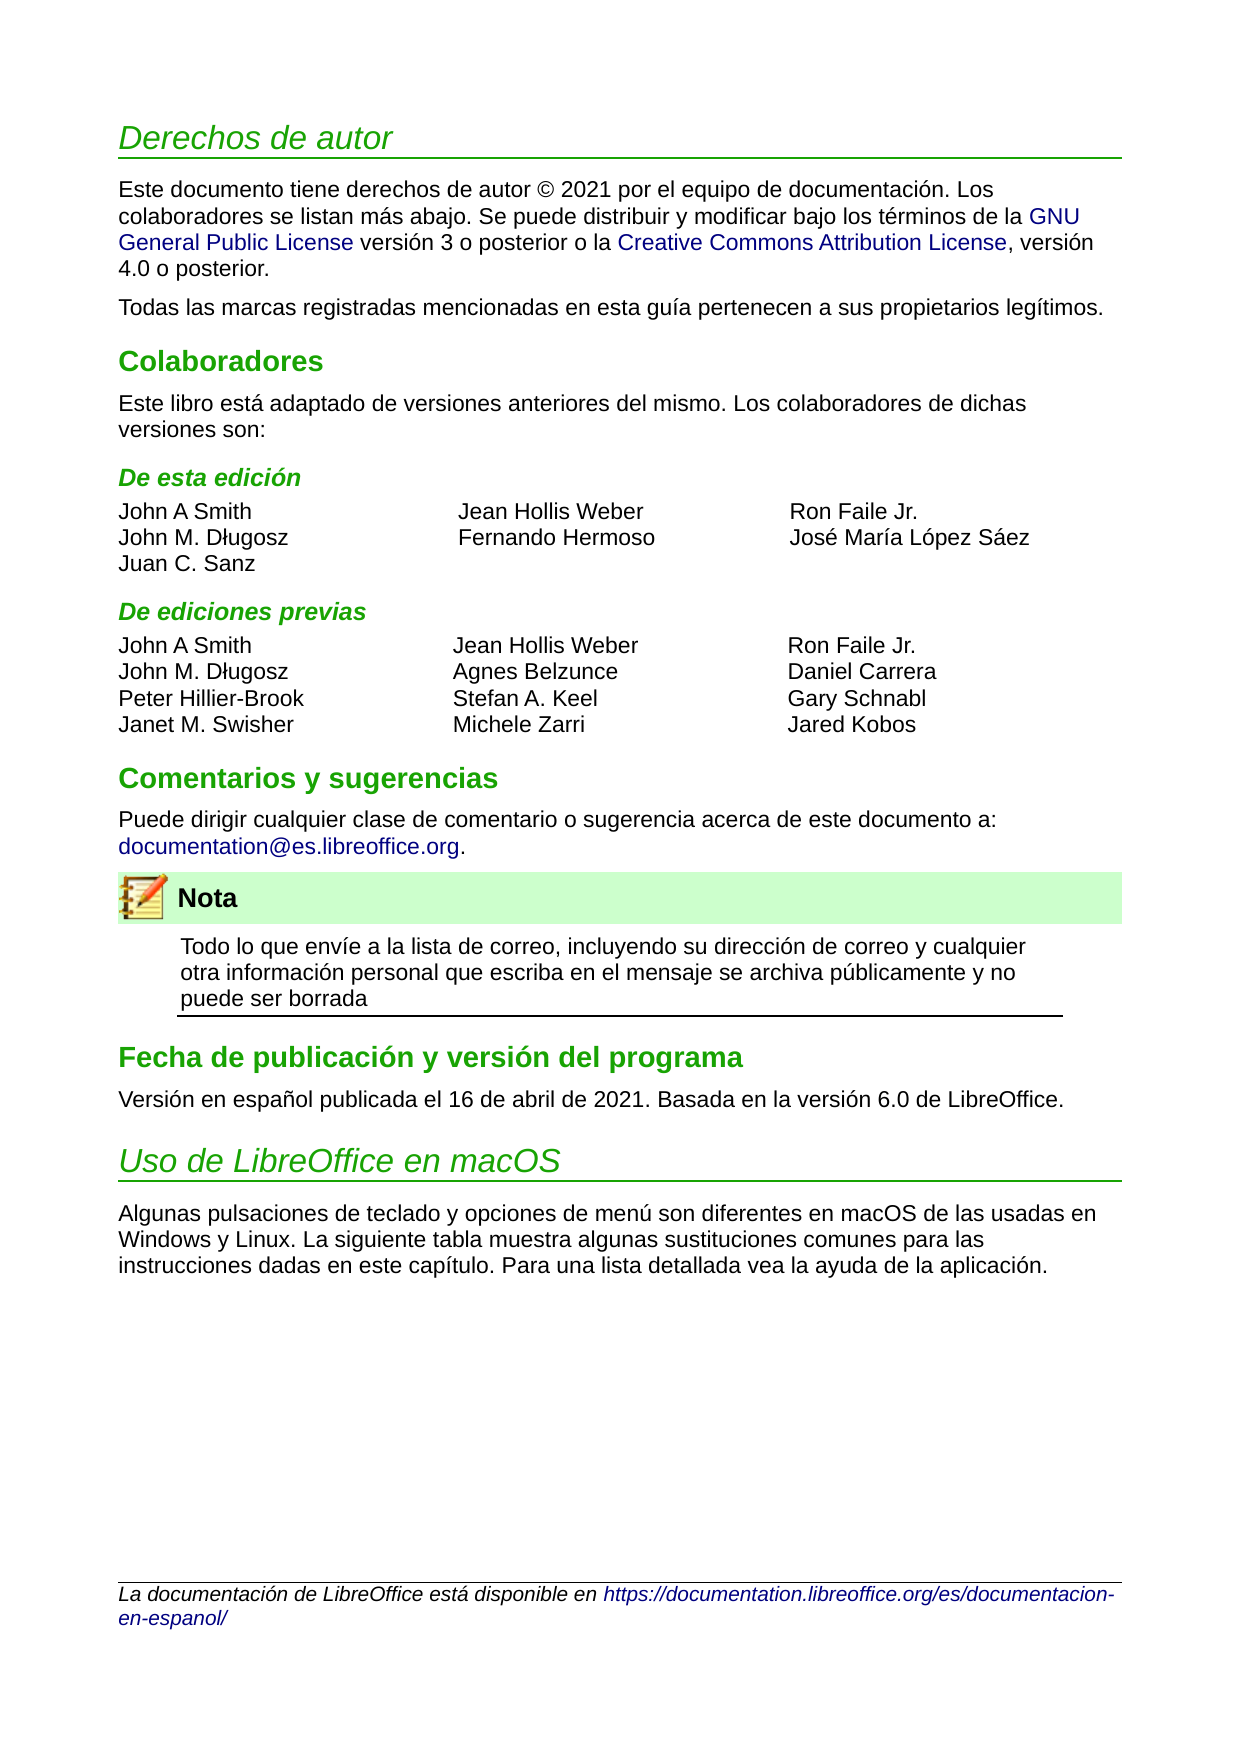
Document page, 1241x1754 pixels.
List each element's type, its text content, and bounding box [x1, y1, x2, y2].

picture [119, 872, 170, 923]
subtitle De esta edición [118, 463, 1122, 492]
table_cell [789, 550, 1122, 577]
table_cell Janet M. Swisher [118, 711, 453, 737]
table_cell Agnes Belzunce [453, 658, 787, 685]
subtitle Nota [118, 872, 1122, 924]
table_cell Jared Kobos [788, 711, 1122, 737]
text Este documento tiene derechos de autor © 2021 por el equipo de documentación. Los colaboradores se listan más abajo. Se puede distribuir y modificar bajo los términos de la GNU General Public License versión 3 o posterior o la Creative Commons Attribution License, versión 4.0 o posterior. [118, 176, 1122, 282]
table_cell José María López Sáez [789, 524, 1122, 550]
text Este libro está adaptado de versiones anteriores del mismo. Los colaboradores de dichas versiones son: [118, 389, 1122, 442]
table_cell Michele Zarri [453, 711, 787, 737]
table_cell John M. Długosz [118, 658, 453, 685]
subtitle Colaboradores [118, 344, 1122, 378]
table_cell Daniel Carrera [788, 658, 1122, 685]
subtitle Uso de LibreOffice en macOS [118, 1142, 1122, 1180]
table_header Ron Faile Jr. [788, 632, 1122, 658]
subtitle Derechos de autor [118, 118, 1122, 157]
table_cell Peter Hillier-Brook [118, 685, 453, 711]
text Puede dirigir cualquier clase de comentario o sugerencia acerca de este documento a: documentation@es.libreoffice.org. [118, 806, 1122, 859]
table_header John A Smith [118, 498, 458, 524]
subtitle De ediciones previas [118, 597, 1122, 626]
table_header Jean Hollis Weber [458, 498, 789, 524]
subtitle Fecha de publicación y versión del programa [118, 1040, 1122, 1074]
table_header Ron Faile Jr. [789, 498, 1122, 524]
text Versión en español publicada el 16 de abril de 2021. Basada en la versión 6.0 de LibreOffice. [118, 1086, 1122, 1112]
subtitle Comentarios y sugerencias [118, 761, 1122, 794]
table_cell Gary Schnabl [788, 685, 1122, 711]
table_header John A Smith [118, 632, 453, 658]
table_header Jean Hollis Weber [453, 632, 787, 658]
text Todas las marcas registradas mencionadas en esta guía pertenecen a sus propietarios legítimos. [118, 294, 1122, 321]
table_cell John M. Długosz [118, 524, 458, 550]
table_cell Fernando Hermoso [458, 524, 789, 550]
text Algunas pulsaciones de teclado y opciones de menú son diferentes en macOS de las usadas en Windows y Linux. La siguiente tabla muestra algunas sustituciones comunes para las instrucciones dadas en este capítulo. Para una lista detallada vea la ayuda de la aplicación. [118, 1200, 1122, 1279]
table_cell [458, 550, 789, 577]
text Todo lo que envíe a la lista de correo, incluyendo su dirección de correo y cualquier otra información personal que escriba en el mensaje se archiva públicamente y no puede ser borrada [177, 929, 1063, 1015]
table_cell Stefan A. Keel [453, 685, 787, 711]
table_cell Juan C. Sanz [118, 550, 458, 577]
